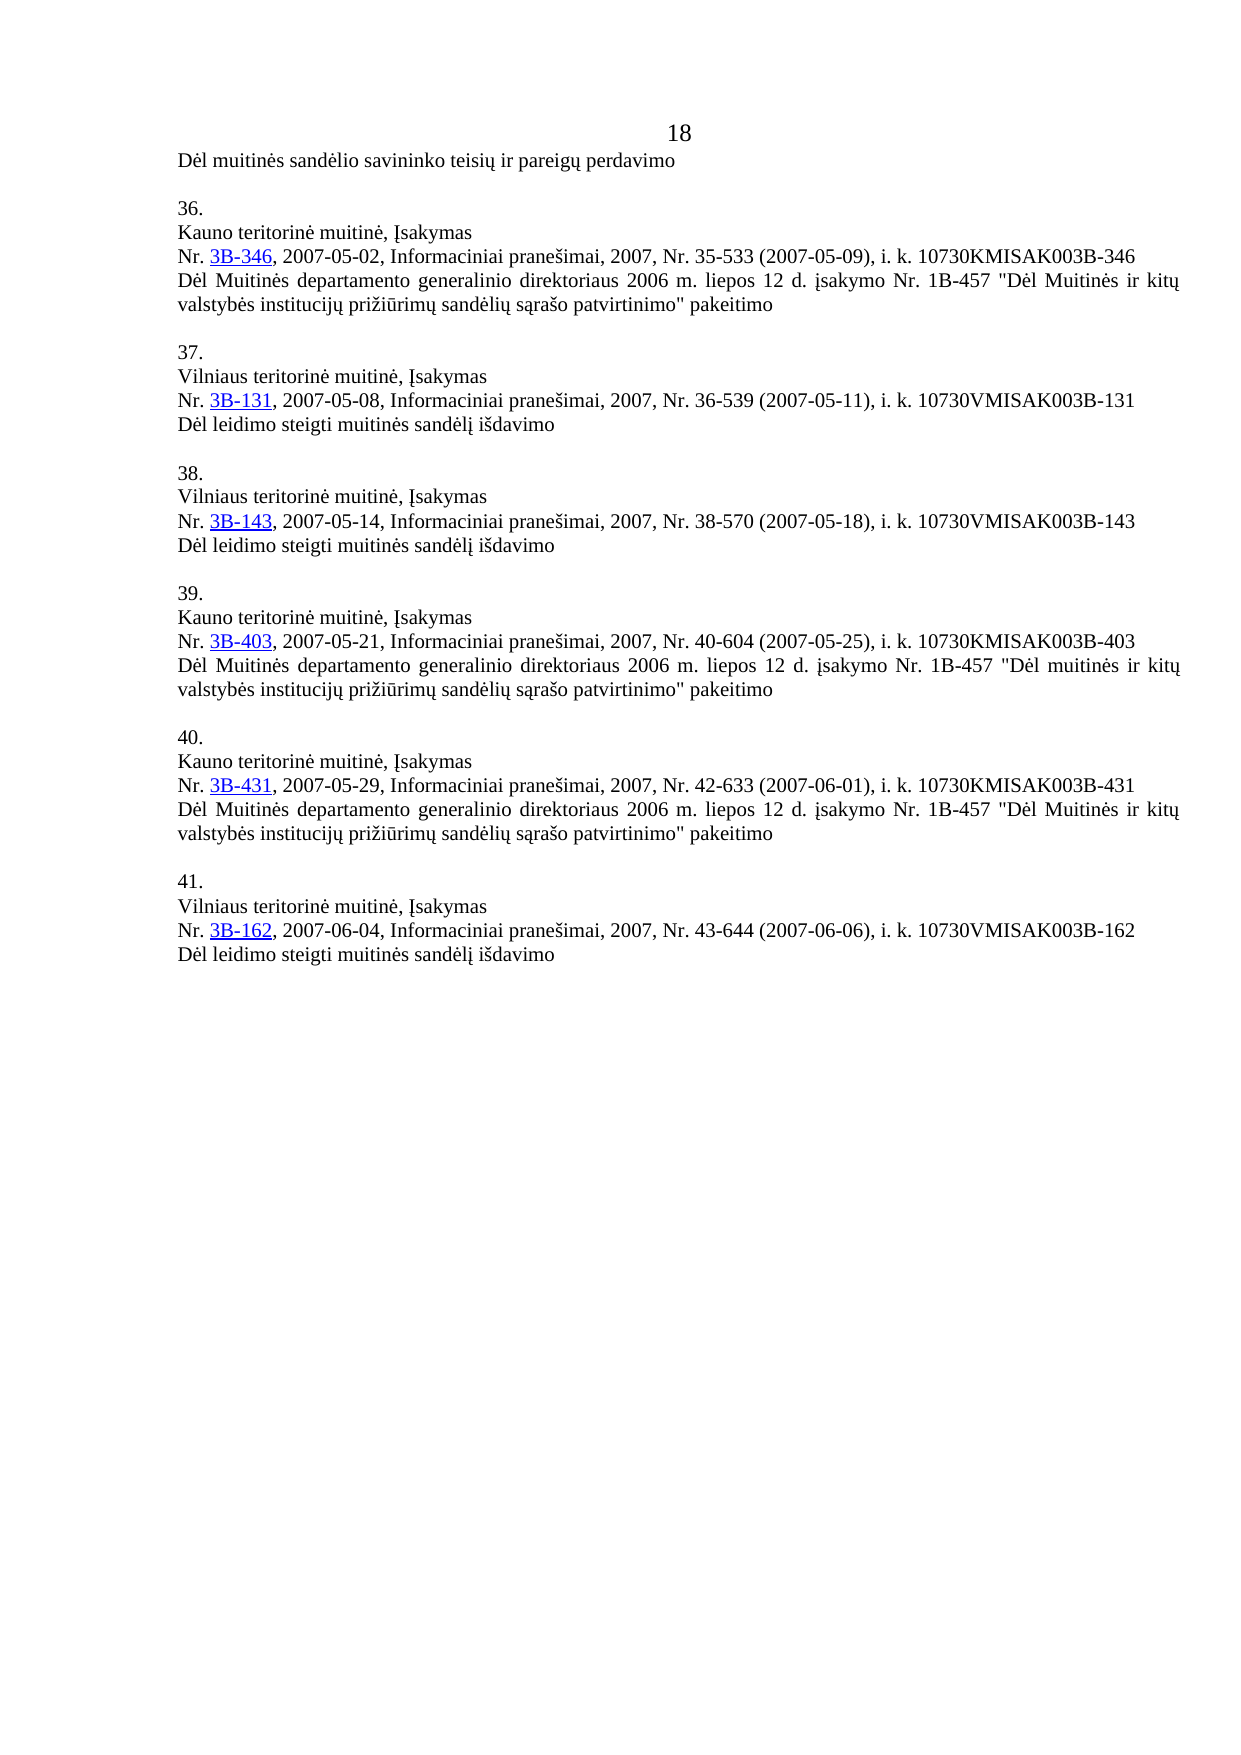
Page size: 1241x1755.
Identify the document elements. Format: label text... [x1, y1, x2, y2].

text 38. [177, 460, 1181, 484]
text Dėl muitinės sandėlio savininko teisių ir pareigų perdavimo [177, 148, 1181, 172]
text Nr. 3B-131, 2007-05-08, Informaciniai pranešimai, 2007, Nr. 36-539 (2007-05-11), i. k. 10730VMISAK003B-131 [177, 388, 1181, 412]
text Dėl Muitinės departamento generalinio direktoriaus 2006 m. liepos 12 d. įsakymo Nr. 1B-457 "Dėl muitinės ir kitų valstybės institucijų prižiūrimų sandėlių sąrašo patvirtinimo" pakeitimo [177, 653, 1181, 701]
text 37. [177, 340, 1181, 364]
text 39. [177, 581, 1181, 605]
text 41. [177, 869, 1181, 893]
text Vilniaus teritorinė muitinė, Įsakymas [177, 484, 1181, 508]
text Kauno teritorinė muitinė, Įsakymas [177, 749, 1181, 773]
text Nr. 3B-143, 2007-05-14, Informaciniai pranešimai, 2007, Nr. 38-570 (2007-05-18), i. k. 10730VMISAK003B-143 [177, 508, 1181, 533]
text Dėl Muitinės departamento generalinio direktoriaus 2006 m. liepos 12 d. įsakymo Nr. 1B-457 "Dėl Muitinės ir kitų valstybės institucijų prižiūrimų sandėlių sąrašo patvirtinimo" pakeitimo [177, 797, 1181, 845]
text 40. [177, 725, 1181, 749]
text Nr. 3B-431, 2007-05-29, Informaciniai pranešimai, 2007, Nr. 42-633 (2007-06-01), i. k. 10730KMISAK003B-431 [177, 773, 1181, 797]
text Dėl leidimo steigti muitinės sandėlį išdavimo [177, 942, 1181, 966]
text Dėl Muitinės departamento generalinio direktoriaus 2006 m. liepos 12 d. įsakymo Nr. 1B-457 "Dėl Muitinės ir kitų valstybės institucijų prižiūrimų sandėlių sąrašo patvirtinimo" pakeitimo [177, 268, 1181, 316]
text Nr. 3B-403, 2007-05-21, Informaciniai pranešimai, 2007, Nr. 40-604 (2007-05-25), i. k. 10730KMISAK003B-403 [177, 629, 1181, 653]
text Vilniaus teritorinė muitinė, Įsakymas [177, 893, 1181, 918]
text Dėl leidimo steigti muitinės sandėlį išdavimo [177, 533, 1181, 557]
text Kauno teritorinė muitinė, Įsakymas [177, 605, 1181, 629]
text Nr. 3B-162, 2007-06-04, Informaciniai pranešimai, 2007, Nr. 43-644 (2007-06-06), i. k. 10730VMISAK003B-162 [177, 918, 1181, 942]
text Vilniaus teritorinė muitinė, Įsakymas [177, 364, 1181, 388]
text 36. [177, 196, 1181, 220]
text Dėl leidimo steigti muitinės sandėlį išdavimo [177, 412, 1181, 436]
text Kauno teritorinė muitinė, Įsakymas [177, 220, 1181, 244]
text Nr. 3B-346, 2007-05-02, Informaciniai pranešimai, 2007, Nr. 35-533 (2007-05-09), i. k. 10730KMISAK003B-346 [177, 244, 1181, 268]
